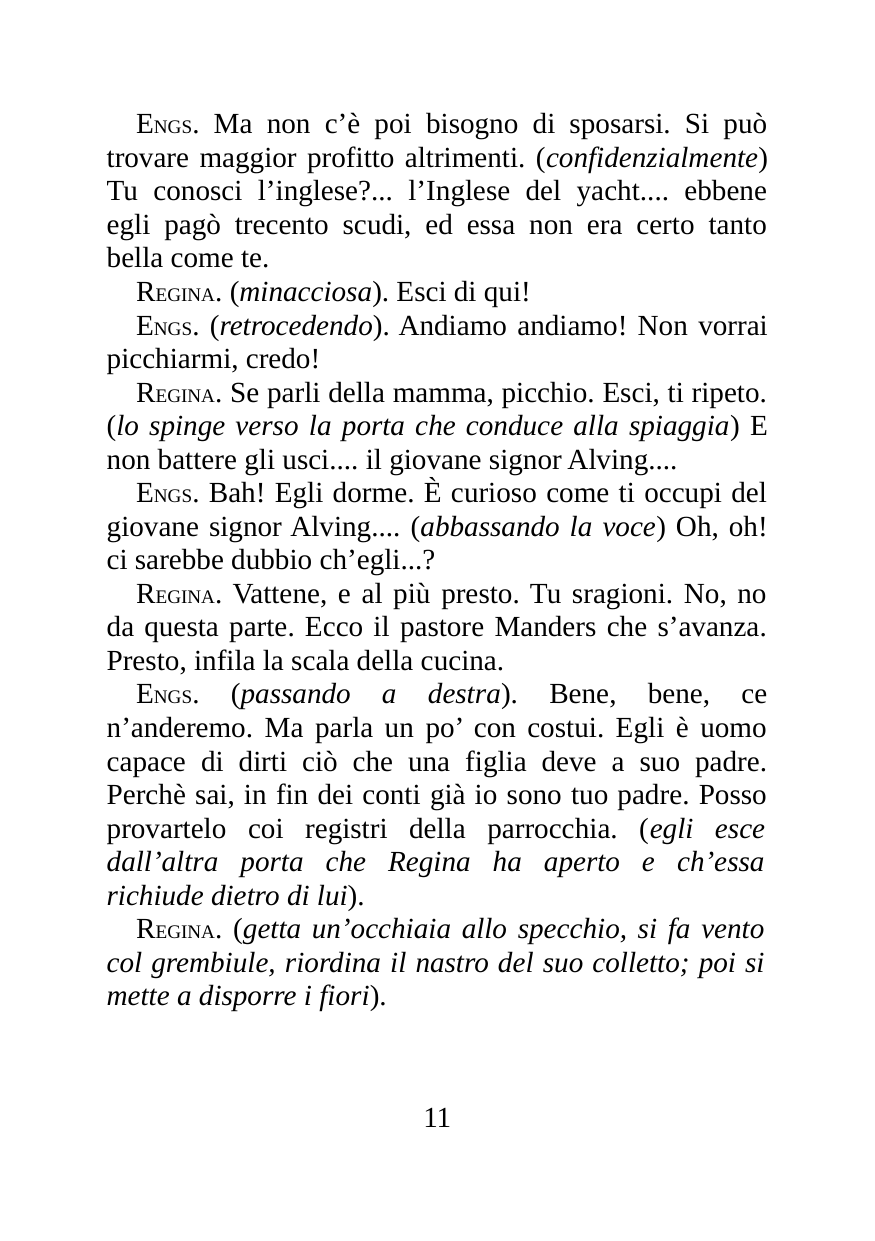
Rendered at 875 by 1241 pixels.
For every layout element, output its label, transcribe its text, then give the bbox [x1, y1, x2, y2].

text Regina. Vattene, e al più presto. Tu sragioni. No, no da questa parte. Ecco il pastore Manders che s’avanza. Presto, infila la scala della cucina. [106, 576, 768, 677]
text Engs. (retrocedendo). Andiamo andiamo! Non vorrai picchiarmi, credo! [106, 308, 768, 375]
text Regina. (getta un’occhiaia allo specchio, si fa vento col grembiule, riordina il nastro del suo colletto; poi si mette a disporre i fiori). [106, 911, 768, 1012]
text Engs. Ma non c’è poi bisogno di sposarsi. Si può trovare maggior profitto altrimenti. (confidenzialmente) Tu conosci l’inglese?... l’Inglese del yacht.... ebbene egli pagò trecento scudi, ed essa non era certo tanto bella come te. [106, 106, 768, 274]
text Engs. Bah! Egli dorme. È curioso come ti occupi del giovane signor Alving.... (abbassando la voce) Oh, oh! ci sarebbe dubbio ch’egli...? [106, 475, 768, 576]
text Engs. (passando a destra). Bene, bene, ce n’anderemo. Ma parla un po’ con costui. Egli è uomo capace di dirti ciò che una figlia deve a suo padre. Perchè sai, in fin dei conti già io sono tuo padre. Posso provartelo coi registri della parrocchia. (egli esce dall’altra porta che Regina ha aperto e ch’essa richiude dietro di lui). [106, 677, 768, 911]
text Regina. (minacciosa). Esci di qui! [106, 274, 768, 308]
text Regina. Se parli della mamma, picchio. Esci, ti ripeto. (lo spinge verso la porta che conduce alla spiaggia) E non battere gli usci.... il giovane signor Alving.... [106, 375, 768, 475]
